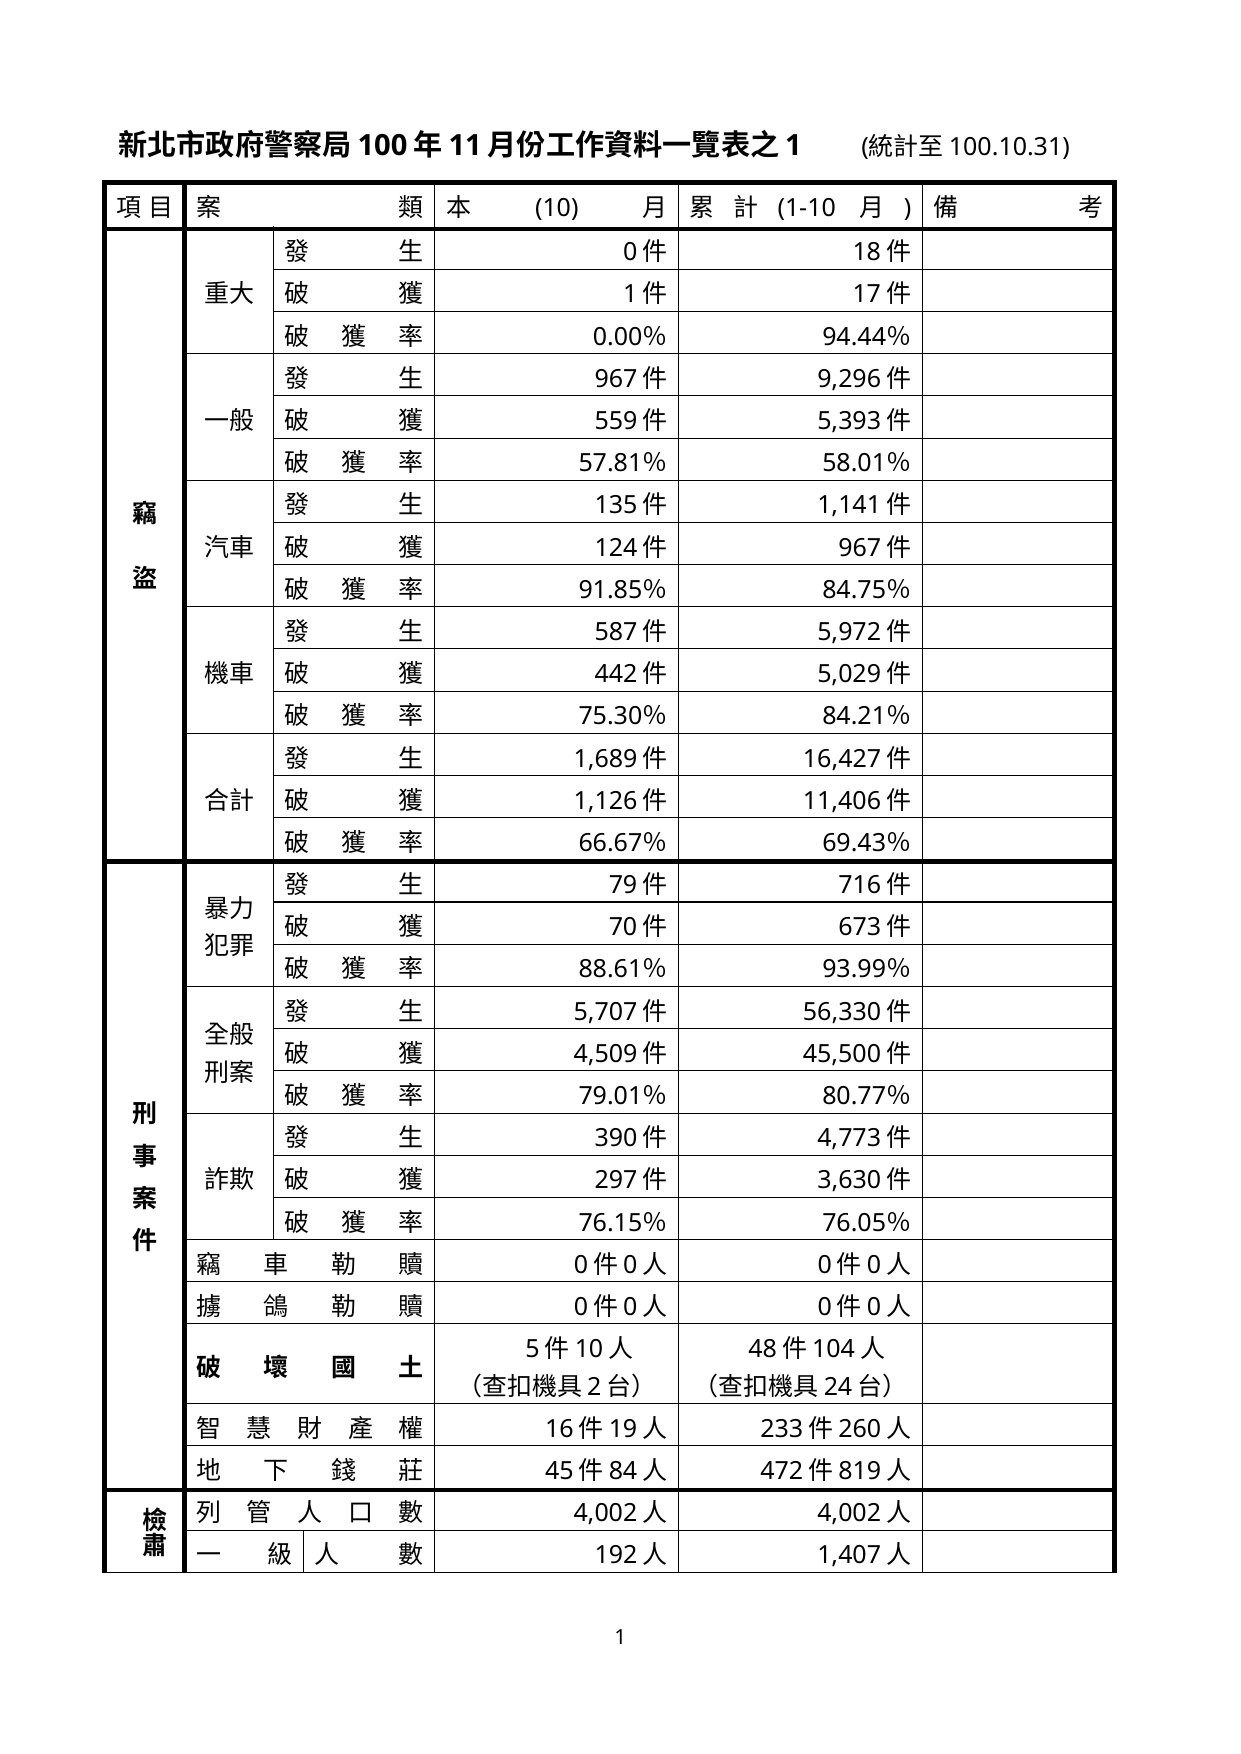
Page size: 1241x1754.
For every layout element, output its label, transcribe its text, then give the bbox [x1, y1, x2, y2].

table_cell 發生 [274, 734, 434, 775]
table_cell 破獲率 [274, 1071, 434, 1112]
table_cell 390件 [435, 1114, 678, 1154]
table_header 累計(1-10月) [679, 185, 922, 226]
table_cell 0件0人 [435, 1240, 678, 1281]
table_cell [923, 903, 1112, 944]
table_cell [923, 1198, 1112, 1239]
table_cell 破獲率 [274, 312, 434, 353]
table_cell 45件84人 [435, 1446, 678, 1487]
table_cell [923, 1240, 1112, 1281]
table_cell 4,002人 [435, 1492, 678, 1529]
table_cell 16件19人 [435, 1404, 678, 1445]
table_cell 56,330件 [679, 987, 922, 1028]
table_cell 79件 [435, 864, 678, 901]
table_cell 一般 [187, 354, 273, 479]
table_cell 破獲 [274, 1029, 434, 1070]
table_header 本(10)月 [435, 185, 678, 226]
table_cell 破獲 [274, 1156, 434, 1197]
table_cell [923, 776, 1112, 817]
table_cell 967件 [435, 354, 678, 395]
table_cell 967件 [679, 523, 922, 564]
table_cell 發生 [274, 607, 434, 648]
table_cell 88.61％ [435, 945, 678, 986]
table_cell 合計 [187, 734, 273, 859]
table_cell 94.44％ [679, 312, 922, 353]
table_cell [923, 1029, 1112, 1070]
table_cell 0件 [435, 231, 678, 269]
table_cell 93.99％ [679, 945, 922, 986]
table_cell 破獲率 [274, 692, 434, 733]
table_cell 破獲 [274, 649, 434, 691]
table_cell 442件 [435, 649, 678, 691]
table_cell 刑 事 案 件 [107, 864, 182, 1487]
table_cell 192人 [435, 1531, 678, 1572]
table_cell [923, 270, 1112, 311]
table_cell 559件 [435, 396, 678, 437]
table_cell 發生 [274, 864, 434, 901]
table_cell 破獲 [274, 396, 434, 437]
table_cell 發生 [274, 354, 434, 395]
table_cell [923, 987, 1112, 1028]
table_cell 124件 [435, 523, 678, 564]
table_cell [923, 1282, 1112, 1323]
table_cell 1,407人 [679, 1531, 922, 1572]
table_header 項目 [107, 185, 182, 226]
table_cell [923, 945, 1112, 986]
table_cell 5件10人 （查扣機具2台） [435, 1324, 678, 1403]
table_cell 673件 [679, 903, 922, 944]
table_cell 4,509件 [435, 1029, 678, 1070]
table_cell 75.30％ [435, 692, 678, 733]
table_cell 69.43％ [679, 818, 922, 859]
table_cell 擄鴿勒贖 [187, 1282, 434, 1323]
table_cell 66.67％ [435, 818, 678, 859]
table_cell 地下錢莊 [187, 1446, 434, 1487]
table_cell 發生 [274, 481, 434, 522]
table_cell 0.00％ [435, 312, 678, 353]
table_cell [923, 439, 1112, 479]
table_cell 79.01％ [435, 1071, 678, 1112]
table_cell 破獲 [274, 270, 434, 311]
text 新北市政府警察局100年11月份工作資料一覽表之1 (統計至100.10.31) [118, 105, 1122, 180]
table_cell 0件0人 [679, 1240, 922, 1281]
table_cell 1,689件 [435, 734, 678, 775]
table_cell 5,393件 [679, 396, 922, 437]
table_cell [923, 1324, 1112, 1403]
table_cell 5,972件 [679, 607, 922, 648]
table_cell 45,500件 [679, 1029, 922, 1070]
table_header 備考 [923, 185, 1112, 226]
table_cell 716件 [679, 864, 922, 901]
table_cell [923, 565, 1112, 606]
table_cell 破獲 [274, 903, 434, 944]
table_cell 76.05％ [679, 1198, 922, 1239]
table_cell 暴力犯罪 [187, 864, 273, 986]
table_cell [923, 231, 1112, 269]
table_cell 80.77％ [679, 1071, 922, 1112]
table_cell 破獲率 [274, 439, 434, 479]
table_cell 91.85％ [435, 565, 678, 606]
table_cell 587件 [435, 607, 678, 648]
table_cell 11,406件 [679, 776, 922, 817]
table_cell 58.01％ [679, 439, 922, 479]
table_cell 70件 [435, 903, 678, 944]
table_cell 全般刑案 [187, 987, 273, 1112]
table_cell 233件260人 [679, 1404, 922, 1445]
table_cell [923, 523, 1112, 564]
table_cell [923, 607, 1112, 648]
table_cell 破獲 [274, 776, 434, 817]
table_cell [923, 1404, 1112, 1445]
table_cell 48件104人 （查扣機具24台） [679, 1324, 922, 1403]
table_cell 重大 [187, 231, 273, 353]
table_cell 一級 [187, 1531, 303, 1572]
table_cell 135件 [435, 481, 678, 522]
table_cell [923, 1492, 1112, 1529]
table_cell 4,773件 [679, 1114, 922, 1154]
table_cell 1件 [435, 270, 678, 311]
table_cell 297件 [435, 1156, 678, 1197]
table_cell 發生 [274, 1114, 434, 1154]
table_cell 竊 盜 [107, 231, 182, 859]
table_cell 1,141件 [679, 481, 922, 522]
table_cell 1,126件 [435, 776, 678, 817]
table_cell 破獲率 [274, 945, 434, 986]
table_cell 詐欺 [187, 1114, 273, 1239]
table_cell 9,296件 [679, 354, 922, 395]
table_cell 破獲率 [274, 1198, 434, 1239]
table_cell [923, 1531, 1112, 1572]
table_cell 發生 [274, 231, 434, 269]
table_header 案類 [187, 185, 434, 226]
table_cell [923, 1071, 1112, 1112]
table_cell 17件 [679, 270, 922, 311]
table_cell 發生 [274, 987, 434, 1028]
table_cell 5,029件 [679, 649, 922, 691]
table_cell 0件0人 [435, 1282, 678, 1323]
table_cell [923, 312, 1112, 353]
table_cell 破壞國土 [187, 1324, 434, 1403]
table_cell 472件819人 [679, 1446, 922, 1487]
table_cell 76.15％ [435, 1198, 678, 1239]
table_cell [923, 734, 1112, 775]
table_cell [923, 649, 1112, 691]
table_cell 竊車勒贖 [187, 1240, 434, 1281]
table_cell 57.81％ [435, 439, 678, 479]
table_cell [923, 692, 1112, 733]
table_cell 4,002人 [679, 1492, 922, 1529]
table_cell 人數 [304, 1531, 434, 1572]
table_cell [923, 1446, 1112, 1487]
table_cell 5,707件 [435, 987, 678, 1028]
table_cell 18件 [679, 231, 922, 269]
table_cell 0件0人 [679, 1282, 922, 1323]
table_cell 破獲 [274, 523, 434, 564]
table_cell 破獲率 [274, 565, 434, 606]
table_cell 16,427件 [679, 734, 922, 775]
table_cell 84.21％ [679, 692, 922, 733]
table_cell 3,630件 [679, 1156, 922, 1197]
table_cell 84.75％ [679, 565, 922, 606]
table_cell [923, 1114, 1112, 1154]
table_cell 破獲率 [274, 818, 434, 859]
table_cell 列管人口數 [187, 1492, 434, 1529]
table_cell 檢肅毒品 [107, 1492, 182, 1572]
table_cell 汽車 [187, 481, 273, 606]
table_cell [923, 354, 1112, 395]
table_cell [923, 481, 1112, 522]
table_cell [923, 396, 1112, 437]
table_cell [923, 1156, 1112, 1197]
table_cell [923, 818, 1112, 859]
table_cell 機車 [187, 607, 273, 733]
table_cell [923, 864, 1112, 901]
table_cell 智慧財產權 [187, 1404, 434, 1445]
